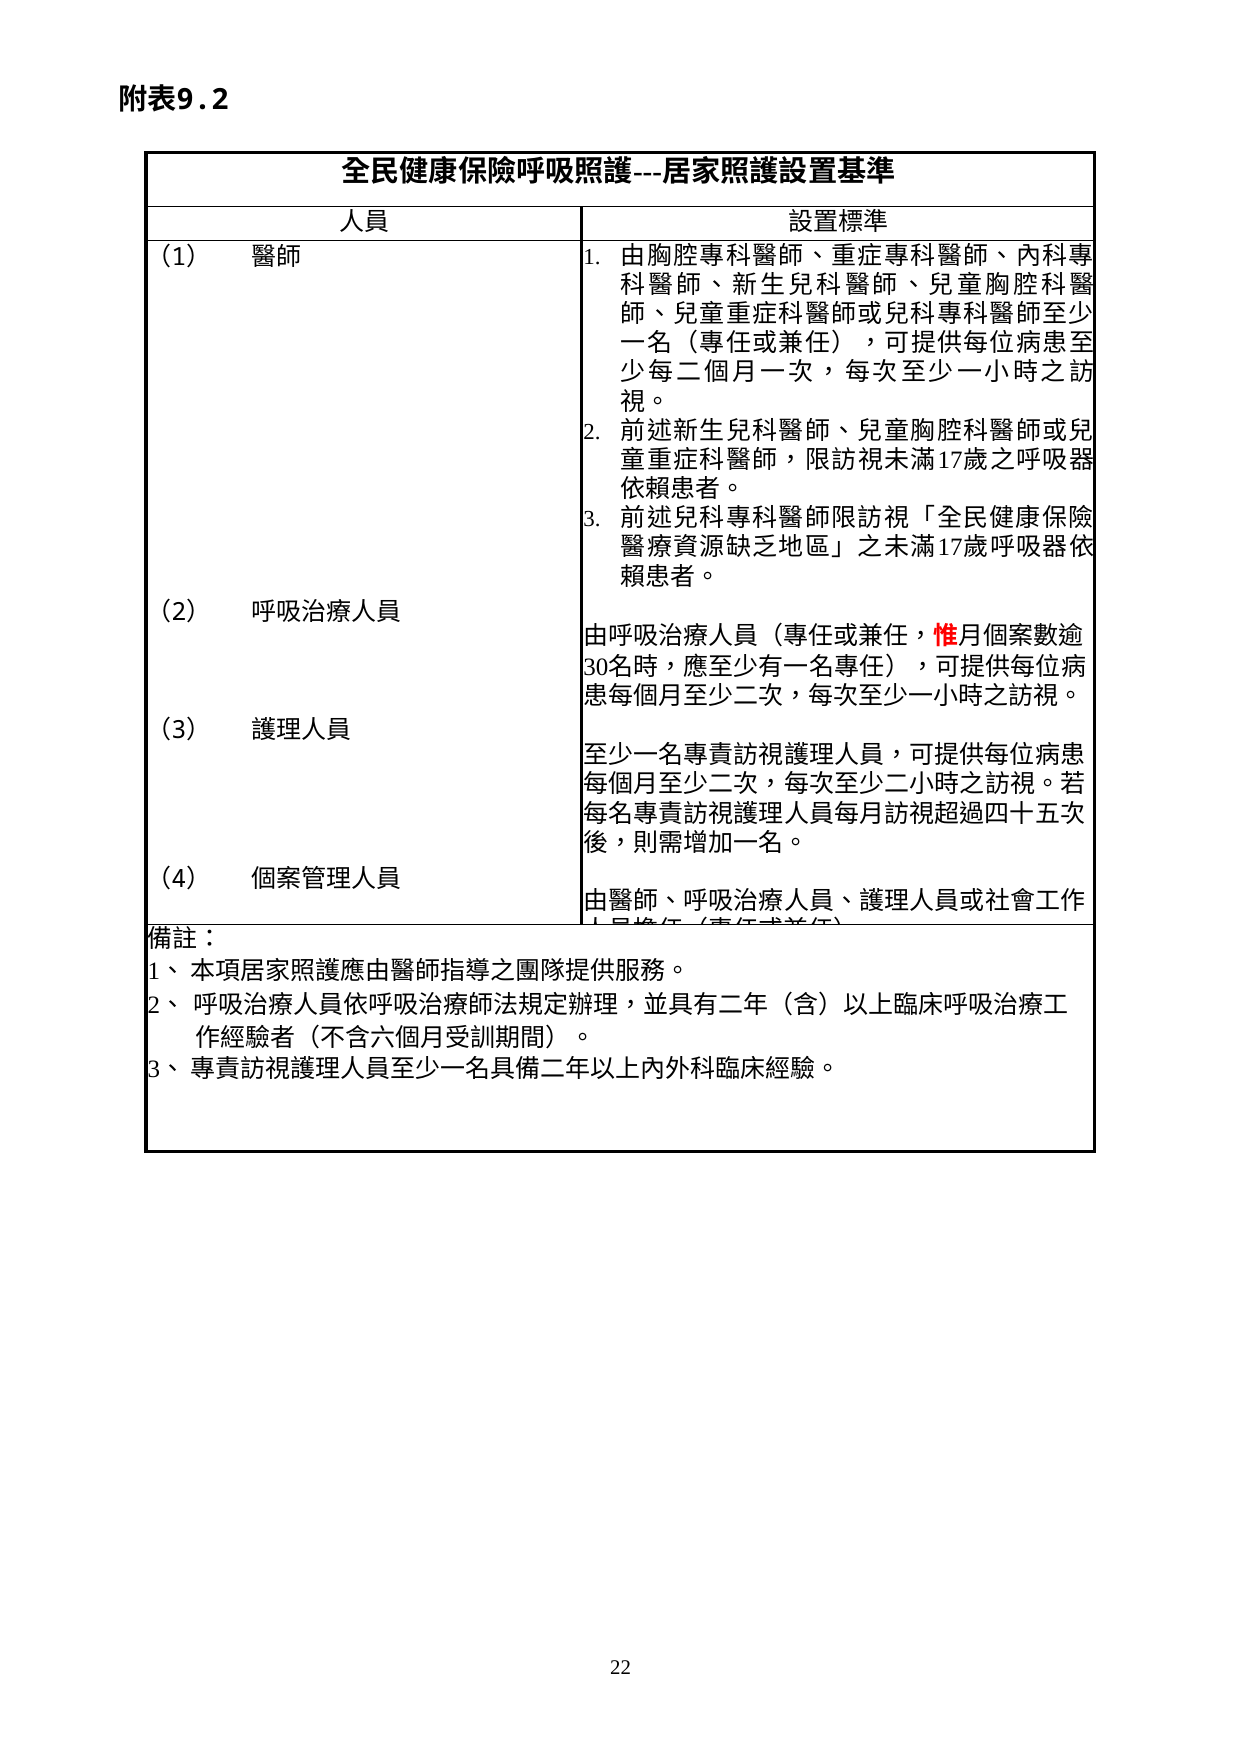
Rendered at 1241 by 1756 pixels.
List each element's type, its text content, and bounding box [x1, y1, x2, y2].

table_cell 人員 [148, 207, 580, 240]
table_cell 醫師 呼吸治療人員 護理人員 個案管理人員 其他人員 [148, 241, 580, 923]
table_header 全民健康保險呼吸照護---居家照護設置基準 [148, 154, 1093, 206]
table_cell 由胸腔專科醫師、重症專科醫師、內科專科醫師、新生兒科醫師、兒童胸腔科醫師、兒童重症科醫師或兒科專科醫師至少一名（專任或兼任），可提供每位病患至少每二個月一次，每次至少一小時之訪視。 前述新生兒科醫師、兒童胸腔科醫師或兒童重症科醫師，限訪視未滿17歲之呼吸器依賴患者。 前述兒科專科醫師限訪視「全民健康保險醫療資源缺乏地區」之未滿17歲呼吸器依賴患者。 由呼吸治療人員（專任或兼任，惟月個案數逾 30名時，應至少有一名專任），可提供每位病患每個月至少二次，每次至少一小時之訪視。 至少一名專責訪視護理人員，可提供每位病患每個月至少二次，每次至少二小時之訪視。若每名專責訪視護理人員每月訪視超過四十五次後，則需增加一名。 由醫師、呼吸治療人員、護理人員或社會工作人員擔任（專任或兼任）。 需要時得設置物理治療人員、職能治療人員、臨床心理師及社會工作人員。 [583, 241, 1093, 923]
table_cell 備註： 1、 本項居家照護應由醫師指導之團隊提供服務。 2、 呼吸治療人員依呼吸治療師法規定辦理，並具有二年（含）以上臨床呼吸治療工作經驗者（不含六個月受訓期間）。 3、 專責訪視護理人員至少一名具備二年以上內外科臨床經驗。 [148, 925, 1093, 1150]
table_cell 設置標準 [583, 207, 1093, 240]
subtitle 附表9.2 [118, 75, 1111, 118]
